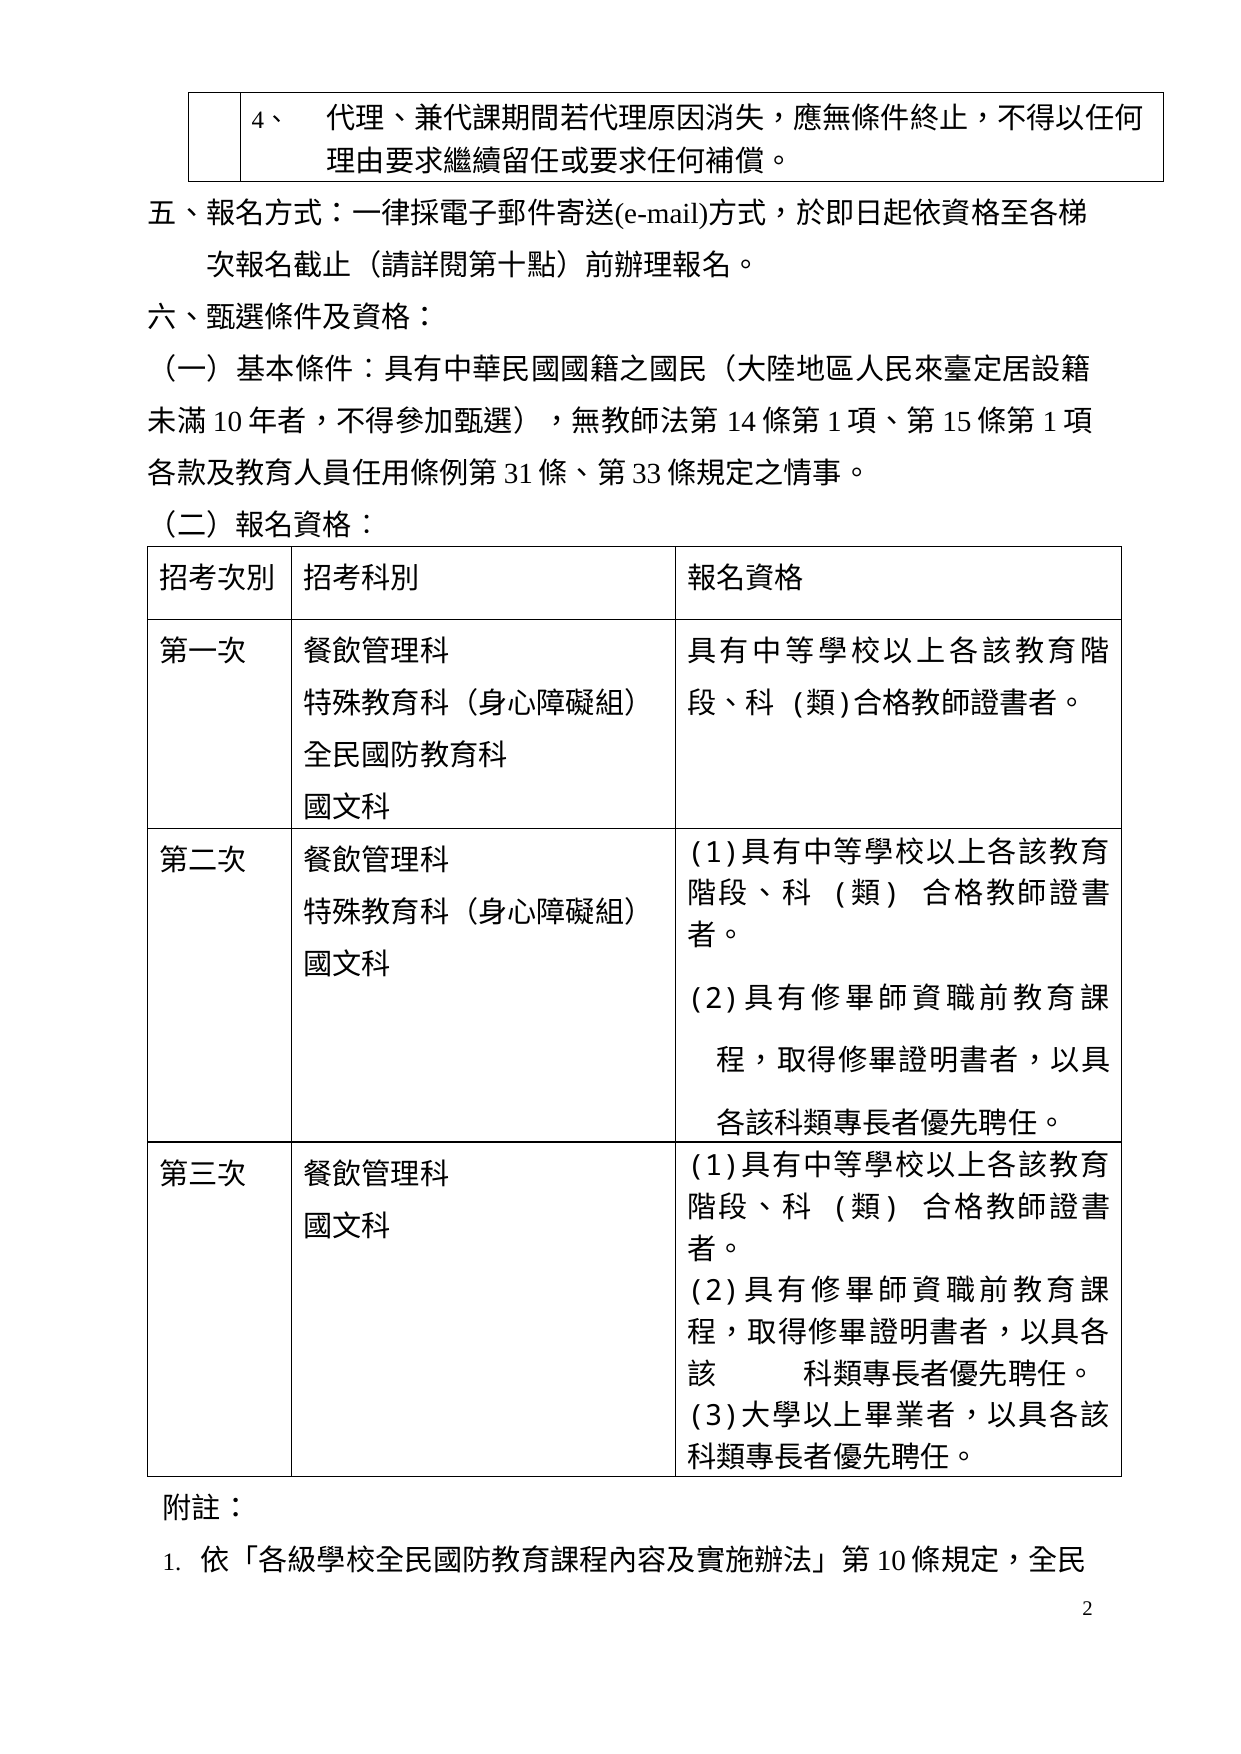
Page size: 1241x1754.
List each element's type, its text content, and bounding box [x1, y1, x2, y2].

text （二）報名資格︰ [148, 494, 1092, 546]
table_cell 具有中等學校以上各該教育階段、科 (類)合格教師證書者。 [676, 620, 1121, 828]
table_cell 餐飲管理科 國文科 [292, 1143, 675, 1476]
table_cell (1)具有中等學校以上各該教育階段、科 (類) 合格教師證書者。 (2)具有修畢師資職前教育課程，取得修畢證明書者，以具各該 科類專長者優先聘任。 (3)大學以上畢業者，以具各該科類專長者優先聘任。 [676, 1143, 1121, 1476]
table_cell [189, 93, 240, 181]
table_header 招考次別 [148, 547, 291, 618]
text （一）基本條件︰具有中華民國國籍之國民（大陸地區人民來臺定居設籍未滿10年者，不得參加甄選），無教師法第14條第1項、第15條第1項各款及教育人員任用條例第31條、第33條規定之情事。 [148, 338, 1092, 494]
table_header 報名資格 [676, 547, 1121, 618]
table_cell 第二次 [148, 829, 291, 1141]
text 附註： [162, 1477, 1092, 1529]
table_cell 餐飲管理科 特殊教育科（身心障礙組） 全民國防教育科 國文科 [292, 620, 675, 828]
text 六、甄選條件及資格： [148, 286, 1092, 338]
text 五、報名方式：一律採電子郵件寄送(e-mail)方式，於即日起依資格至各梯次報名截止（請詳閱第十點）前辦理報名。 [148, 182, 1092, 286]
table_cell 本校教師評審委員會得視各科甄選成績決定從缺或不足額錄取。另擇優最高錄取若干名為備取人員。 代理教師聘期自112年8月1日起至113年7月31日止，112年8月1日以後報到者以報到日為起聘日。 兼代課教師聘期自112年8月30日起至113年6月30日止。 代理、兼代課期間若代理原因消失，應無條件終止，不得以任何理由要求繼續留任或要求任何補償。 [241, 93, 1163, 181]
list 依「各級學校全民國防教育課程內容及實施辦法」第10條規定，全民 [162, 1529, 1092, 1581]
table_cell 餐飲管理科 特殊教育科（身心障礙組） 國文科 [292, 829, 675, 1141]
table_cell 第一次 [148, 620, 291, 828]
table_cell 第三次 [148, 1143, 291, 1476]
table_cell (1)具有中等學校以上各該教育階段、科 (類) 合格教師證書者。 (2)具有修畢師資職前教育課程，取得修畢證明書者，以具各該科類專長者優先聘任。 [676, 829, 1121, 1141]
table_header 招考科別 [292, 547, 675, 618]
